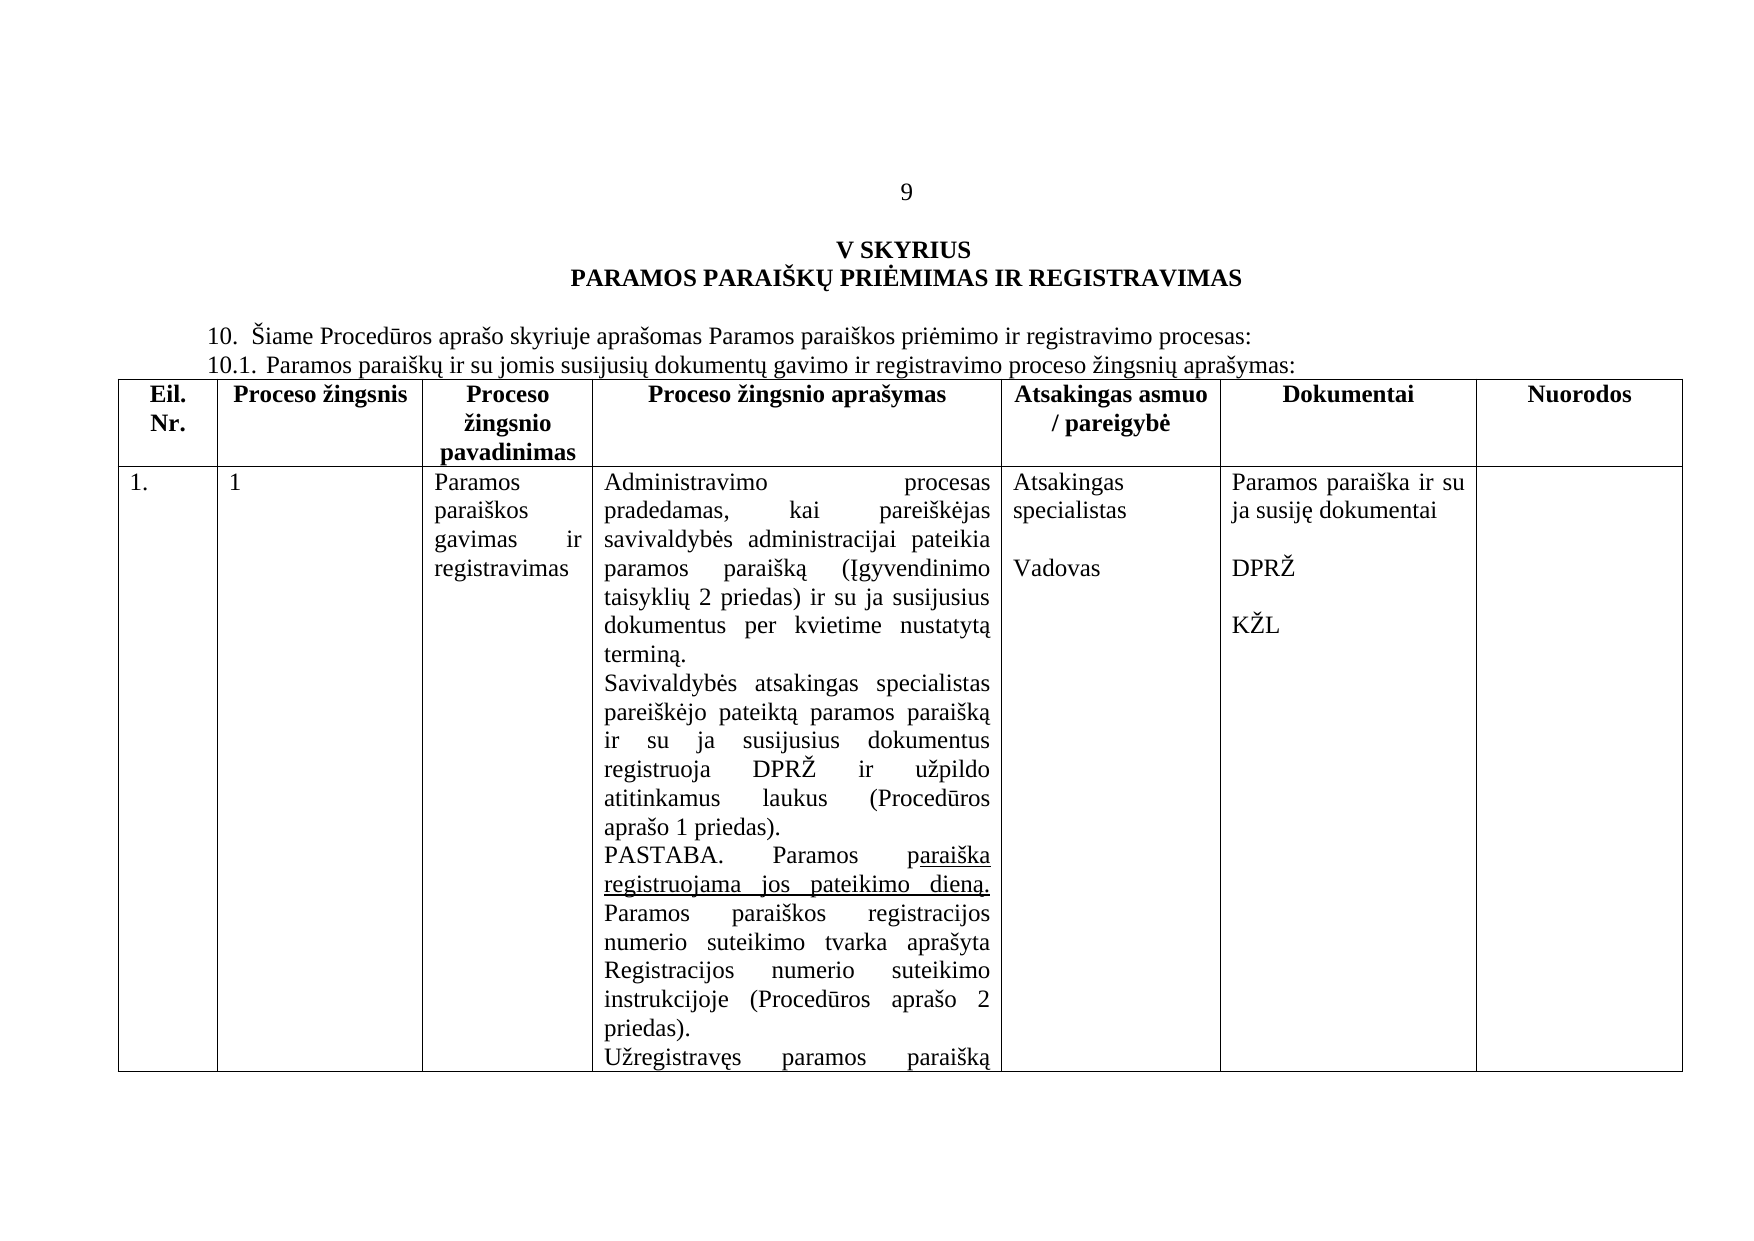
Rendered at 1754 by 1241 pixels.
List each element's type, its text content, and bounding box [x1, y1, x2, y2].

table_cell Atsakingas specialistas Vadovas [1002, 467, 1220, 1071]
table_cell 1. [119, 467, 217, 1071]
text V SKYRIUS [118, 235, 1695, 263]
table_cell Paramos paraiškos gavimas ir registravimas [423, 467, 592, 1071]
table_cell [1477, 467, 1682, 1071]
table_header Proceso žingsnis [218, 380, 422, 466]
table_header Atsakingas asmuo / pareigybė [1002, 380, 1220, 466]
text PARAMOS PARAIŠKŲ PRIĖMIMAS IR REGISTRAVIMAS [118, 263, 1695, 292]
table_header Dokumentai [1221, 380, 1476, 466]
table_header Proceso žingsnio aprašymas [593, 380, 1001, 466]
table_cell 1 [218, 467, 422, 1071]
table_header Eil. Nr. [119, 380, 217, 466]
text 10.1. Paramos paraiškų ir su jomis susijusių dokumentų gavimo ir registravimo proceso žingsnių aprašymas: [118, 350, 1695, 378]
table_header Nuorodos [1477, 380, 1682, 466]
table_cell Paramos paraiška ir su ja susiję dokumentai DPRŽ KŽL [1221, 467, 1476, 1071]
table_header Proceso žingsnio pavadinimas [423, 380, 592, 466]
text 10. Šiame Procedūros aprašo skyriuje aprašomas Paramos paraiškos priėmimo ir registravimo procesas: [118, 321, 1695, 350]
table_cell Administravimo procesas pradedamas, kai pareiškėjas savivaldybės administracijai pateikia paramos paraišką (Įgyvendinimo taisyklių 2 priedas) ir su ja susijusius dokumentus per kvietime nustatytą terminą. Savivaldybės atsakingas specialistas pareiškėjo pateiktą paramos paraišką ir su ja susijusius dokumentus registruoja DPRŽ ir užpildo atitinkamus laukus (Procedūros aprašo 1 priedas). PASTABA. Paramos paraiška registruojama jos pateikimo dieną. Paramos paraiškos registracijos numerio suteikimo tvarka aprašyta Registracijos numerio suteikimo instrukcijoje (Procedūros aprašo 2 priedas). Užregistravęs paramos paraišką [593, 467, 1001, 1071]
